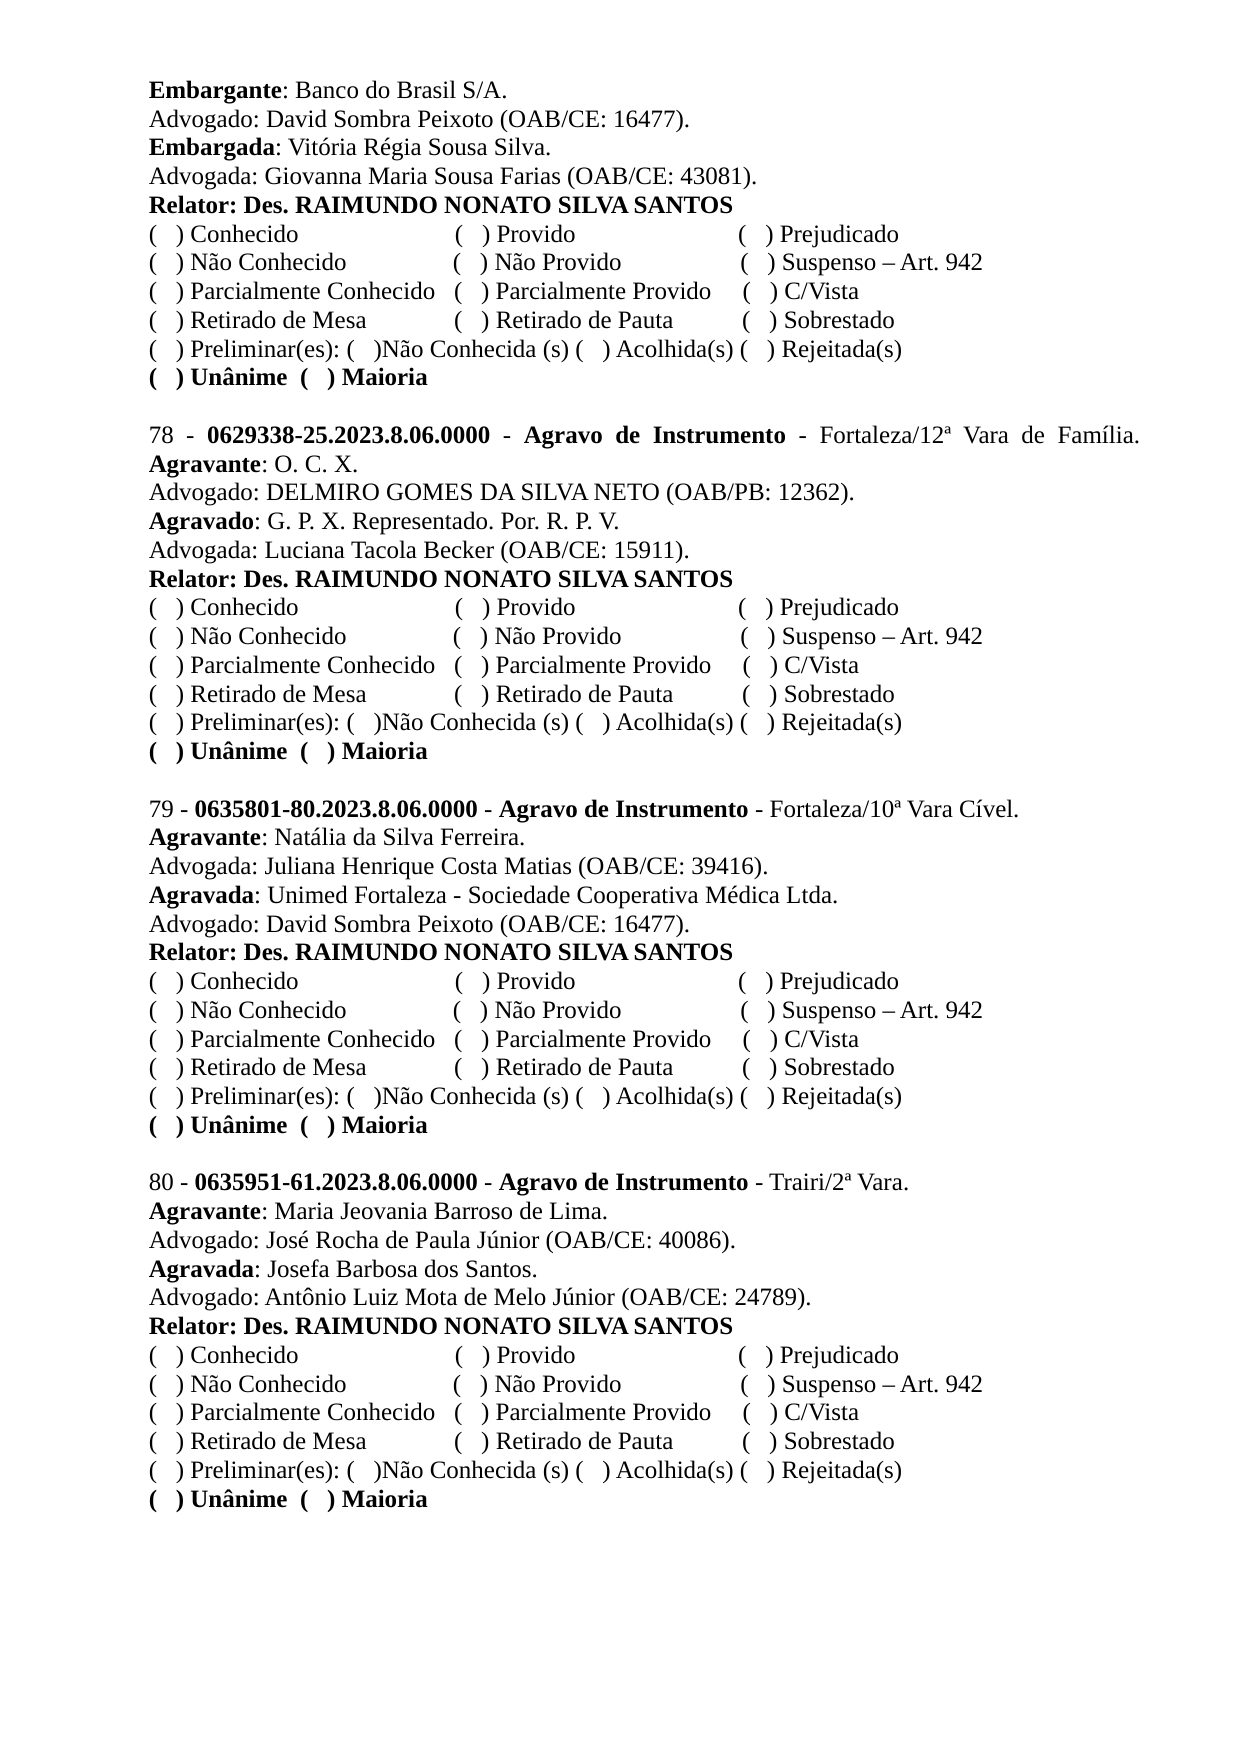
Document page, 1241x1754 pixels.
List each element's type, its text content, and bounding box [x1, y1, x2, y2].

text ( ) Retirado de Mesa ( ) Retirado de Pauta ( ) Sobrestado [148, 1052, 1158, 1081]
text ( ) Preliminar(es): ( )Não Conhecida (s) ( ) Acolhida(s) ( ) Rejeitada(s) [148, 707, 1158, 736]
text ( ) Parcialmente Conhecido ( ) Parcialmente Provido ( ) C/Vista [148, 1397, 1158, 1426]
text ( ) Parcialmente Conhecido ( ) Parcialmente Provido ( ) C/Vista [148, 1024, 1158, 1052]
text Embargante: Banco do Brasil S/A. [148, 75, 1141, 104]
text ( ) Unânime ( ) Maioria [148, 736, 1158, 765]
text ( ) Preliminar(es): ( )Não Conhecida (s) ( ) Acolhida(s) ( ) Rejeitada(s) [148, 1081, 1158, 1110]
text Advogado: José Rocha de Paula Júnior (OAB/CE: 40086). [148, 1225, 1141, 1254]
text ( ) Não Conhecido ( ) Não Provido ( ) Suspenso – Art. 942 [148, 995, 1158, 1024]
text Agravante: Natália da Silva Ferreira. [148, 822, 1141, 851]
text Embargada: Vitória Régia Sousa Silva. [148, 132, 1141, 161]
text ( ) Conhecido ( ) Provido ( ) Prejudicado [148, 219, 1141, 247]
text Agravada: Josefa Barbosa dos Santos. [148, 1254, 1141, 1282]
text Advogado: David Sombra Peixoto (OAB/CE: 16477). [148, 104, 1141, 132]
text ( ) Não Conhecido ( ) Não Provido ( ) Suspenso – Art. 942 [148, 621, 1158, 650]
text ( ) Unânime ( ) Maioria [148, 1110, 1158, 1139]
text ( ) Retirado de Mesa ( ) Retirado de Pauta ( ) Sobrestado [148, 305, 1158, 334]
text Agravada: Unimed Fortaleza - Sociedade Cooperativa Médica Ltda. [148, 880, 1141, 909]
text Relator: Des. RAIMUNDO NONATO SILVA SANTOS [148, 937, 1141, 966]
text Advogado: Antônio Luiz Mota de Melo Júnior (OAB/CE: 24789). [148, 1282, 1141, 1311]
text 80 - 0635951-61.2023.8.06.0000 - Agravo de Instrumento - Trairi/2ª Vara. [148, 1167, 1141, 1196]
text Relator: Des. RAIMUNDO NONATO SILVA SANTOS [148, 564, 1141, 592]
text ( ) Parcialmente Conhecido ( ) Parcialmente Provido ( ) C/Vista [148, 276, 1158, 305]
text ( ) Retirado de Mesa ( ) Retirado de Pauta ( ) Sobrestado [148, 1426, 1158, 1455]
text Relator: Des. RAIMUNDO NONATO SILVA SANTOS [148, 190, 1141, 219]
text Relator: Des. RAIMUNDO NONATO SILVA SANTOS [148, 1311, 1141, 1340]
text ( ) Preliminar(es): ( )Não Conhecida (s) ( ) Acolhida(s) ( ) Rejeitada(s) [148, 334, 1158, 362]
text ( ) Não Conhecido ( ) Não Provido ( ) Suspenso – Art. 942 [148, 247, 1158, 276]
text Advogado: David Sombra Peixoto (OAB/CE: 16477). [148, 909, 1141, 937]
text Advogada: Juliana Henrique Costa Matias (OAB/CE: 39416). [148, 851, 1141, 880]
text ( ) Unânime ( ) Maioria [148, 362, 1158, 391]
text 79 - 0635801-80.2023.8.06.0000 - Agravo de Instrumento - Fortaleza/10ª Vara Cível. [148, 794, 1141, 822]
text Advogada: Giovanna Maria Sousa Farias (OAB/CE: 43081). [148, 161, 1141, 190]
text ( ) Conhecido ( ) Provido ( ) Prejudicado [148, 1340, 1141, 1369]
text Agravante: Maria Jeovania Barroso de Lima. [148, 1196, 1141, 1225]
text ( ) Conhecido ( ) Provido ( ) Prejudicado [148, 592, 1141, 621]
text ( ) Conhecido ( ) Provido ( ) Prejudicado [148, 966, 1141, 995]
text ( ) Preliminar(es): ( )Não Conhecida (s) ( ) Acolhida(s) ( ) Rejeitada(s) [148, 1455, 1158, 1484]
text Advogada: Luciana Tacola Becker (OAB/CE: 15911). [148, 535, 1141, 564]
text ( ) Parcialmente Conhecido ( ) Parcialmente Provido ( ) C/Vista [148, 650, 1158, 679]
text ( ) Unânime ( ) Maioria [148, 1484, 1158, 1512]
text 78 - 0629338-25.2023.8.06.0000 - Agravo de Instrumento - Fortaleza/12ª Vara de Família. Agravante: O. C. X. [148, 420, 1141, 477]
text Advogado: DELMIRO GOMES DA SILVA NETO (OAB/PB: 12362). [148, 477, 1141, 506]
text ( ) Não Conhecido ( ) Não Provido ( ) Suspenso – Art. 942 [148, 1369, 1158, 1397]
text Agravado: G. P. X. Representado. Por. R. P. V. [148, 506, 1141, 535]
text ( ) Retirado de Mesa ( ) Retirado de Pauta ( ) Sobrestado [148, 679, 1158, 707]
